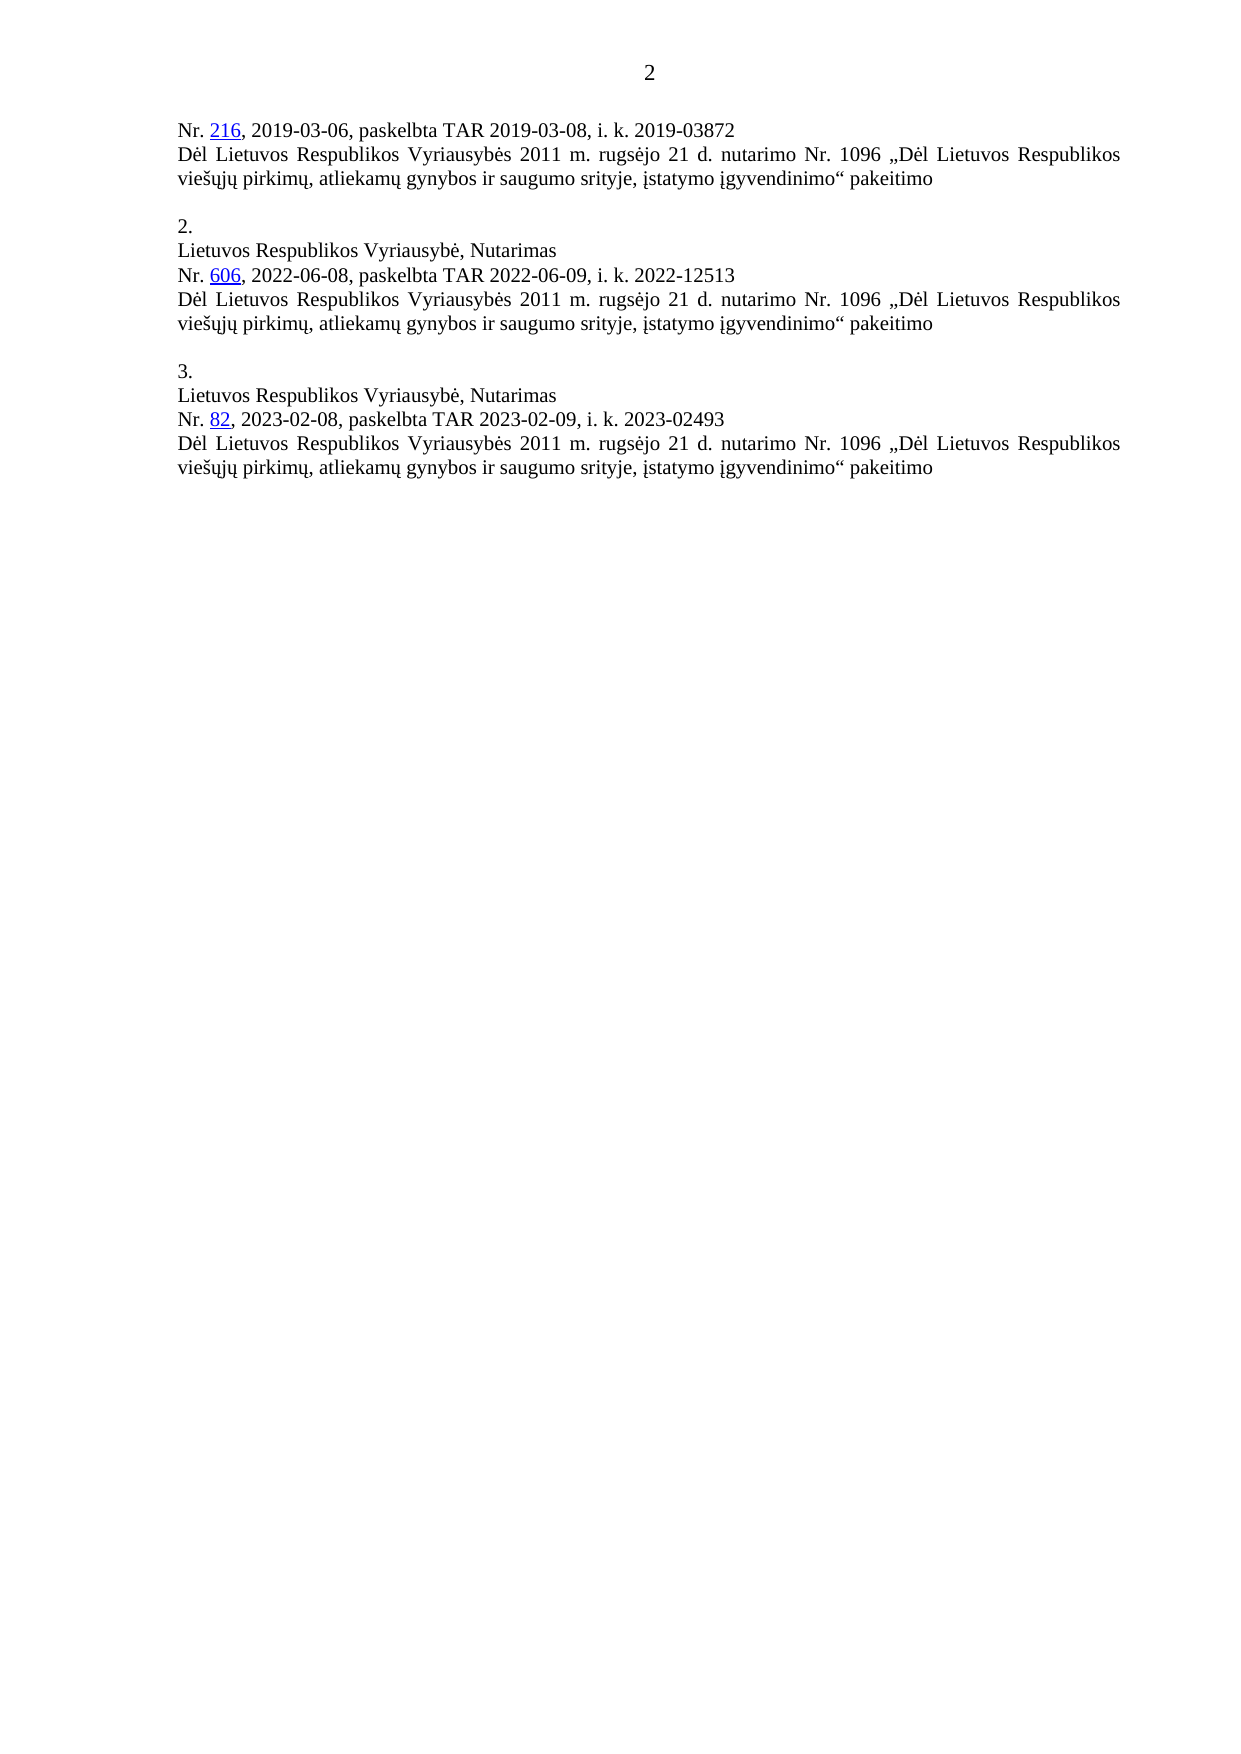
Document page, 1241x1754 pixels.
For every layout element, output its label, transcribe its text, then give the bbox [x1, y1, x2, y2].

text Dėl Lietuvos Respublikos Vyriausybės 2011 m. rugsėjo 21 d. nutarimo Nr. 1096 „Dėl Lietuvos Respublikos viešųjų pirkimų, atliekamų gynybos ir saugumo srityje, įstatymo įgyvendinimo“ pakeitimo [177, 142, 1122, 190]
text Dėl Lietuvos Respublikos Vyriausybės 2011 m. rugsėjo 21 d. nutarimo Nr. 1096 „Dėl Lietuvos Respublikos viešųjų pirkimų, atliekamų gynybos ir saugumo srityje, įstatymo įgyvendinimo“ pakeitimo [177, 431, 1122, 479]
text Dėl Lietuvos Respublikos Vyriausybės 2011 m. rugsėjo 21 d. nutarimo Nr. 1096 „Dėl Lietuvos Respublikos viešųjų pirkimų, atliekamų gynybos ir saugumo srityje, įstatymo įgyvendinimo“ pakeitimo [177, 287, 1122, 335]
text Nr. 606, 2022-06-08, paskelbta TAR 2022-06-09, i. k. 2022-12513 [177, 262, 1122, 287]
text Lietuvos Respublikos Vyriausybė, Nutarimas [177, 238, 1122, 262]
text 2. [177, 214, 1122, 238]
text 3. [177, 359, 1122, 383]
text Nr. 82, 2023-02-08, paskelbta TAR 2023-02-09, i. k. 2023-02493 [177, 407, 1122, 431]
text Lietuvos Respublikos Vyriausybė, Nutarimas [177, 383, 1122, 407]
text Nr. 216, 2019-03-06, paskelbta TAR 2019-03-08, i. k. 2019-03872 [177, 118, 1122, 142]
